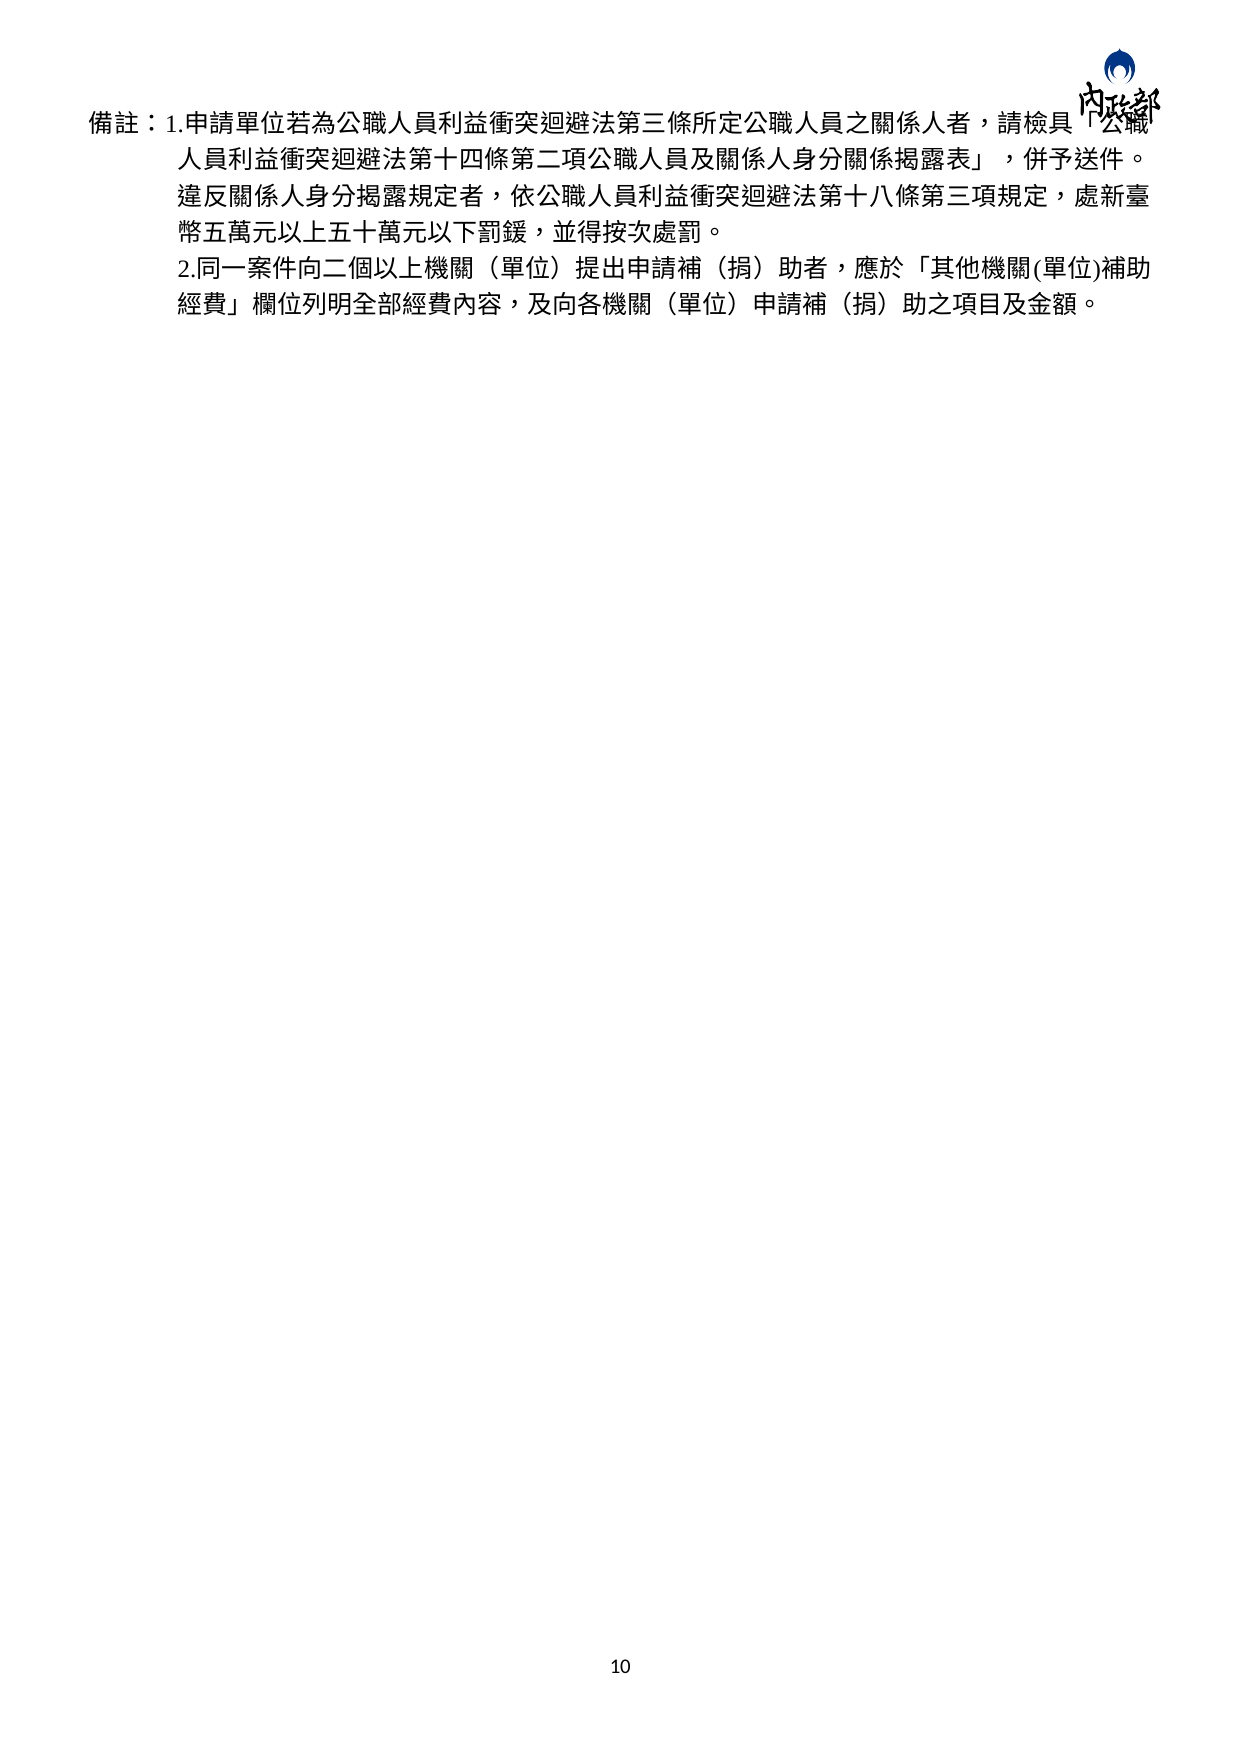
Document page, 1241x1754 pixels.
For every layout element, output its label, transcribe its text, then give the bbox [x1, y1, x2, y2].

picture [1010, 0, 1228, 172]
text 備註：1.申請單位若為公職人員利益衝突迴避法第三條所定公職人員之關係人者，請檢具「公職人員利益衝突迴避法第十四條第二項公職人員及關係人身分關係揭露表」，併予送件。違反關係人身分揭露規定者，依公職人員利益衝突迴避法第十八條第三項規定，處新臺幣五萬元以上五十萬元以下罰鍰，並得按次處罰。 [89, 103, 1152, 248]
text 2.同一案件向二個以上機關（單位）提出申請補（捐）助者，應於「其他機關(單位)補助經費」欄位列明全部經費內容，及向各機關（單位）申請補（捐）助之項目及金額。 [89, 248, 1152, 321]
